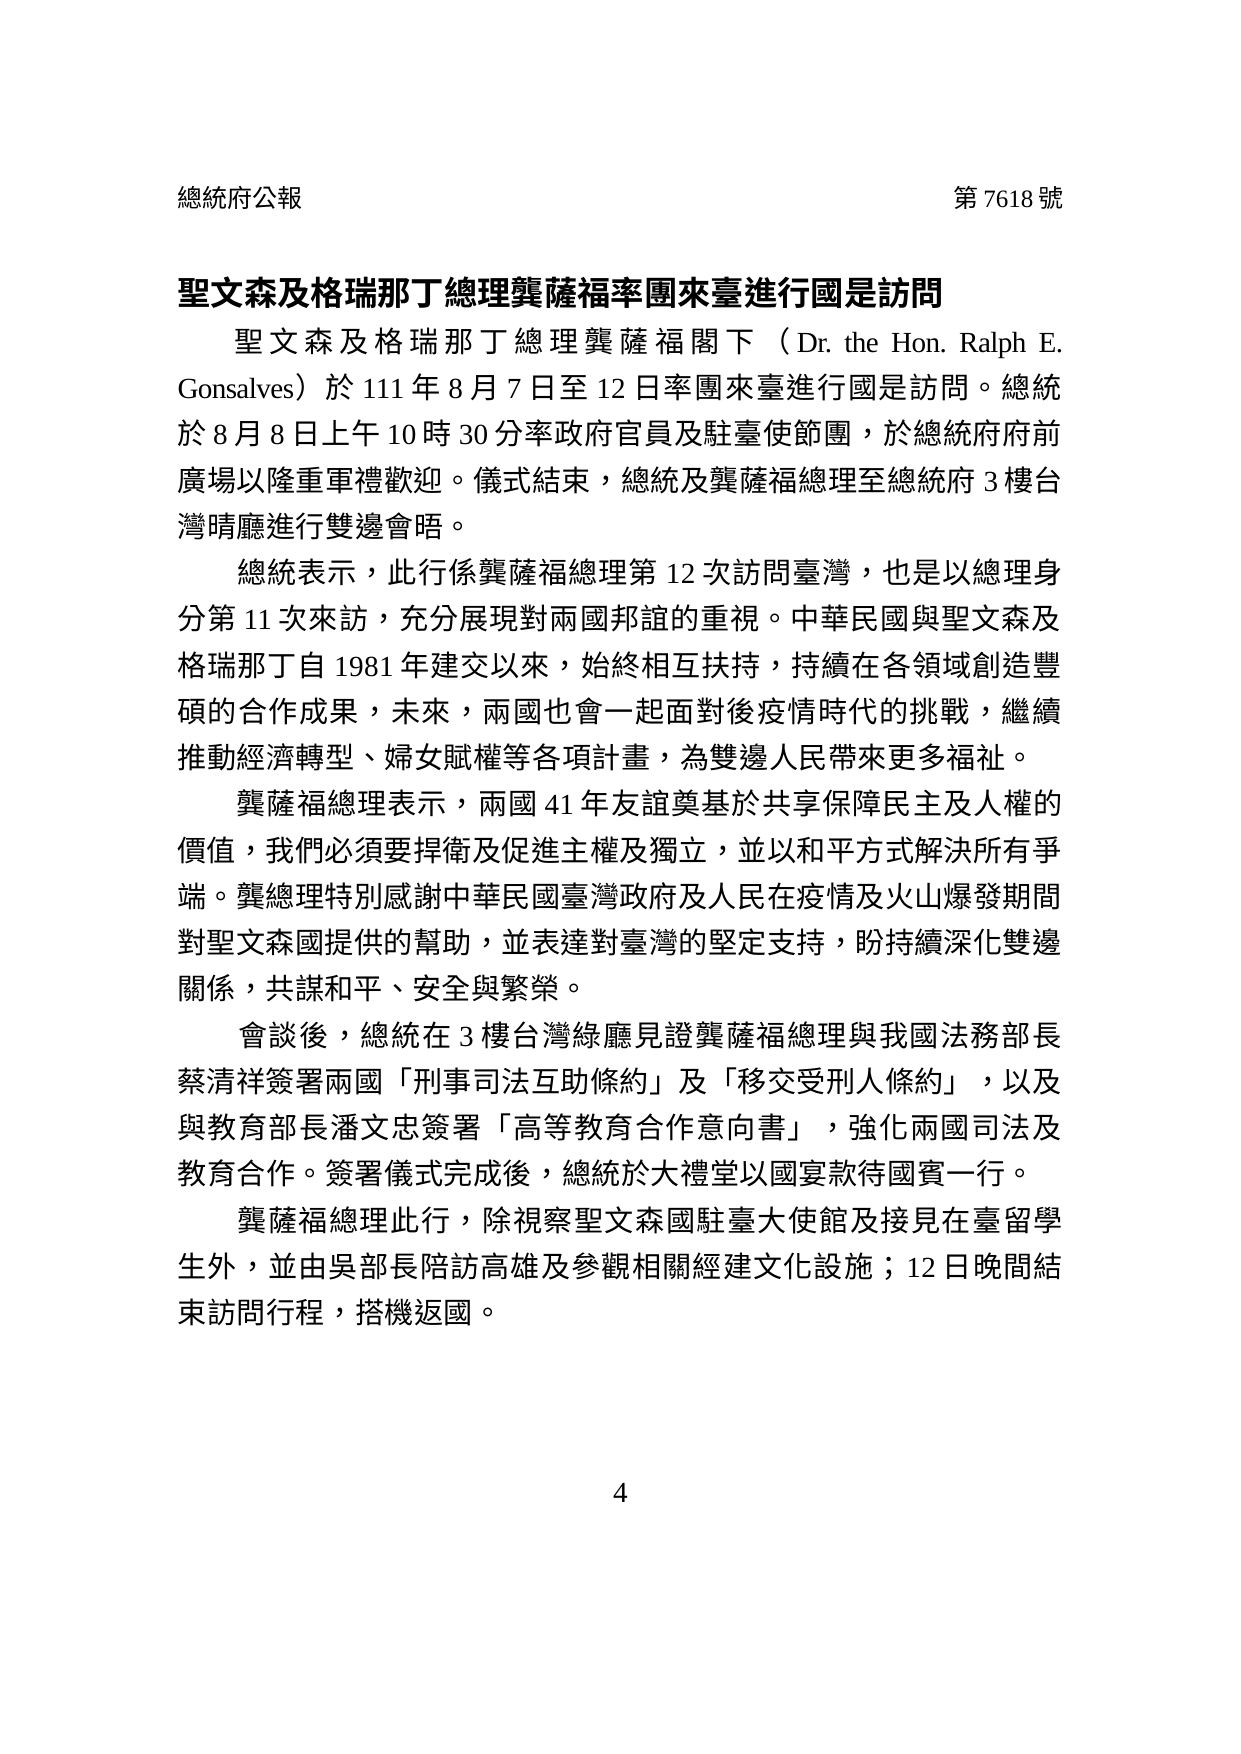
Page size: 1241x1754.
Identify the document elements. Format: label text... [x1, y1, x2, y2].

text 會談後，總統在3樓台灣綠廳見證龔薩福總理與我國法務部長蔡清祥簽署兩國「刑事司法互助條約」及「移交受刑人條約」，以及與教育部長潘文忠簽署「高等教育合作意向書」，強化兩國司法及教育合作。簽署儀式完成後，總統於大禮堂以國宴款待國賓一行。 [177, 1009, 1063, 1194]
text 聖文森及格瑞那丁總理龔薩福率團來臺進行國是訪問 [177, 266, 1063, 315]
text 龔薩福總理表示，兩國41年友誼奠基於共享保障民主及人權的價值，我們必須要捍衛及促進主權及獨立，並以和平方式解決所有爭端。龔總理特別感謝中華民國臺灣政府及人民在疫情及火山爆發期間對聖文森國提供的幫助，並表達對臺灣的堅定支持，盼持續深化雙邊關係，共謀和平、安全與繁榮。 [177, 778, 1063, 1009]
text 龔薩福總理此行，除視察聖文森國駐臺大使館及接見在臺留學生外，並由吳部長陪訪高雄及參觀相關經建文化設施；12日晚間結束訪問行程，搭機返國。 [177, 1194, 1063, 1333]
text 總統表示，此行係龔薩福總理第12次訪問臺灣，也是以總理身分第11次來訪，充分展現對兩國邦誼的重視。中華民國與聖文森及格瑞那丁自1981年建交以來，始終相互扶持，持續在各領域創造豐碩的合作成果，未來，兩國也會一起面對後疫情時代的挑戰，繼續推動經濟轉型、婦女賦權等各項計畫，為雙邊人民帶來更多福祉。 [177, 547, 1063, 778]
text 聖文森及格瑞那丁總理龔薩福閣下（Dr. the Hon. Ralph E. Gonsalves）於111年8月7日至12日率團來臺進行國是訪問。總統於8月8日上午10時30分率政府官員及駐臺使節團，於總統府府前廣場以隆重軍禮歡迎。儀式結束，總統及龔薩福總理至總統府3樓台灣晴廳進行雙邊會晤。 [177, 315, 1063, 547]
